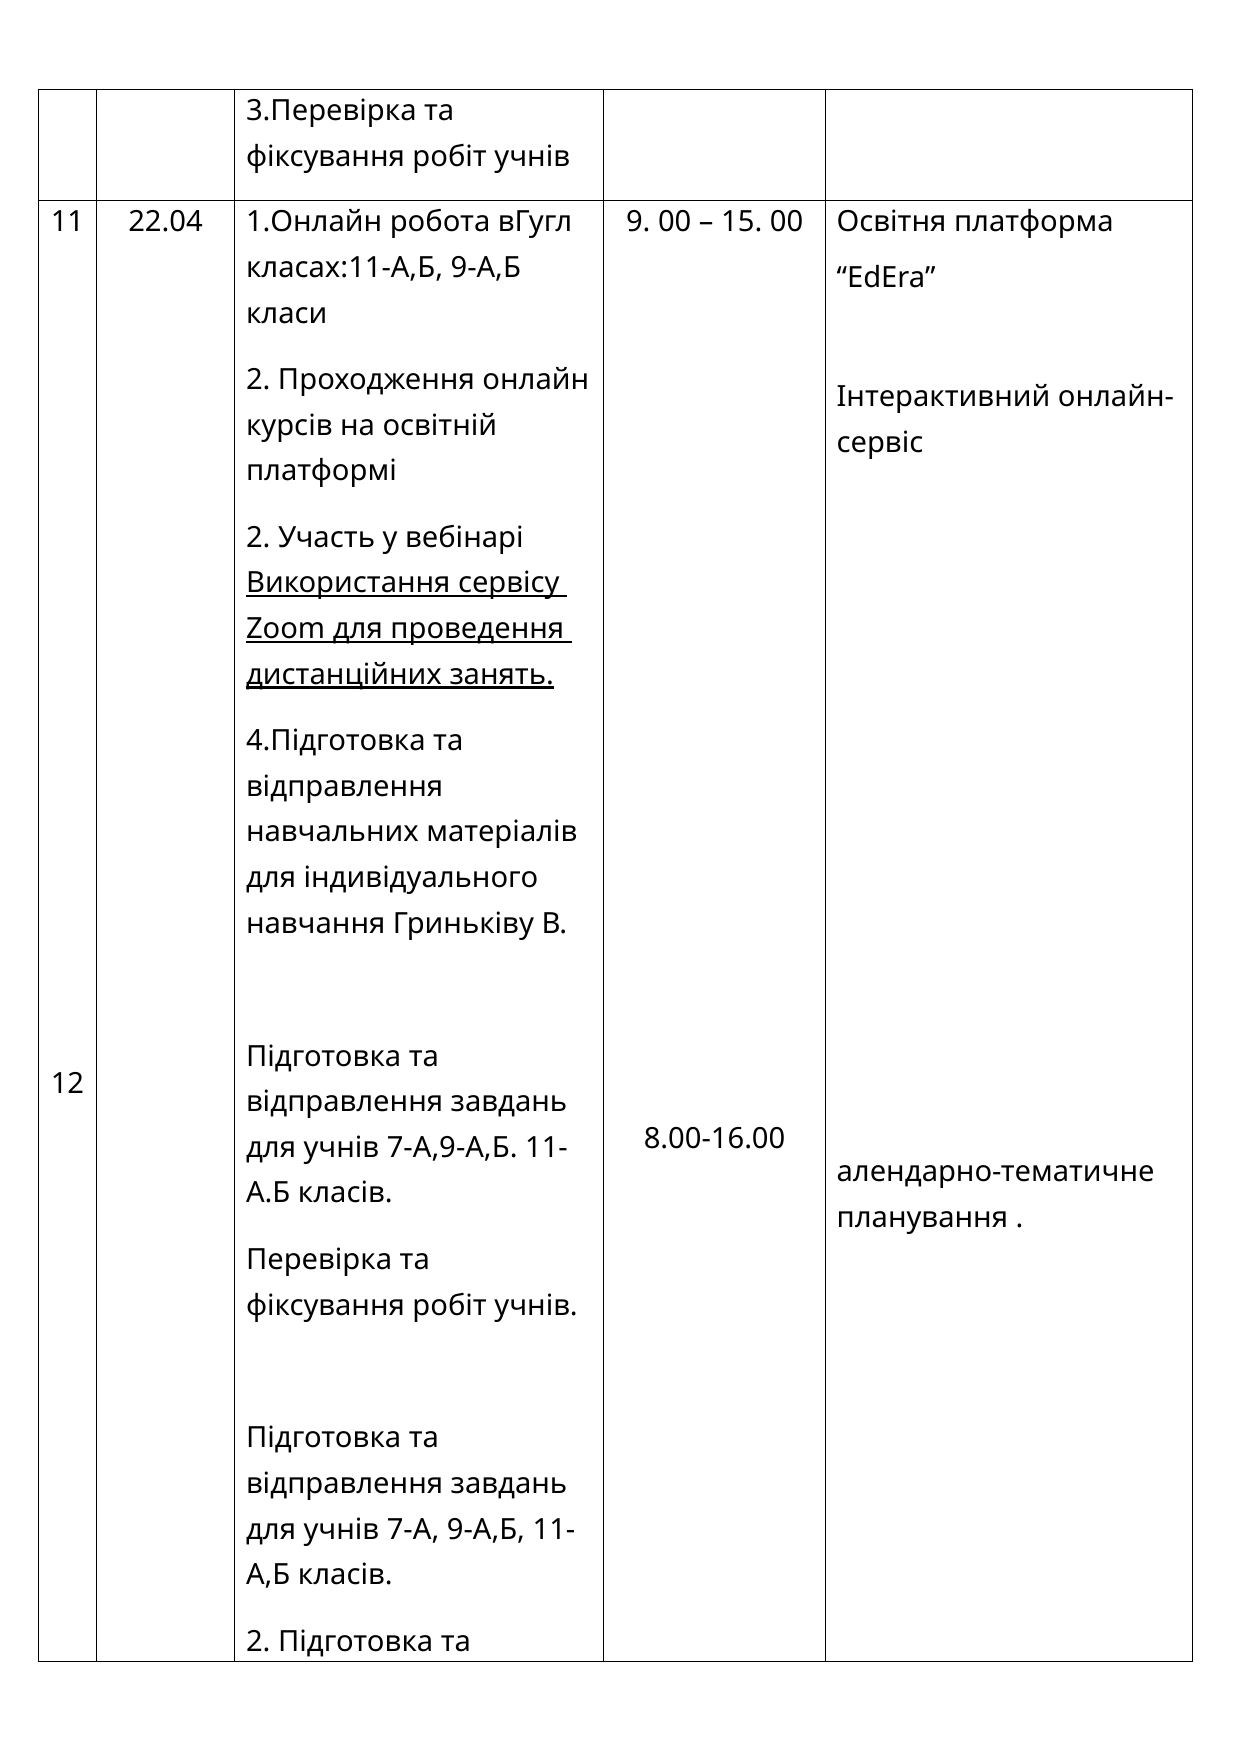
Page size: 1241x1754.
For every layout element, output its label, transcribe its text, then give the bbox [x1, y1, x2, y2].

table_cell 1.Онлайн робота вГугл класах:11-А,Б, 9-А,Б класи 2. Проходження онлайн курсів на освітній платформі 2. Участь у вебінарі Використання сервісу Zoom для проведення дистанційних занять. 4.Підготовка та відправлення навчальних матеріалів для індивідуального навчання Гриньківу В. Підготовка та відправлення завдань для учнів 7-А,9-А,Б. 11-А.Б класів. Перевірка та фіксування робіт учнів. Підготовка та відправлення завдань для учнів 7-А, 9-А,Б, 11- А,Б класів. 2. Підготовка та [235, 201, 603, 1661]
table_cell Освітня платформа “ЕdEra” Інтерактивний онлайн-сервіс алендарно-тематичне планування . [826, 201, 1192, 1661]
table_cell [97, 90, 234, 199]
table_cell [604, 90, 825, 199]
table_cell 22.04 [97, 201, 234, 1661]
table_cell 11 12 [39, 201, 96, 1661]
table_cell 9. 00 – 15. 00 8.00-16.00 [604, 201, 825, 1661]
table_cell 3.Перевірка та фіксування робіт учнів [235, 90, 603, 199]
table_cell [39, 90, 96, 199]
table_cell [826, 90, 1192, 199]
